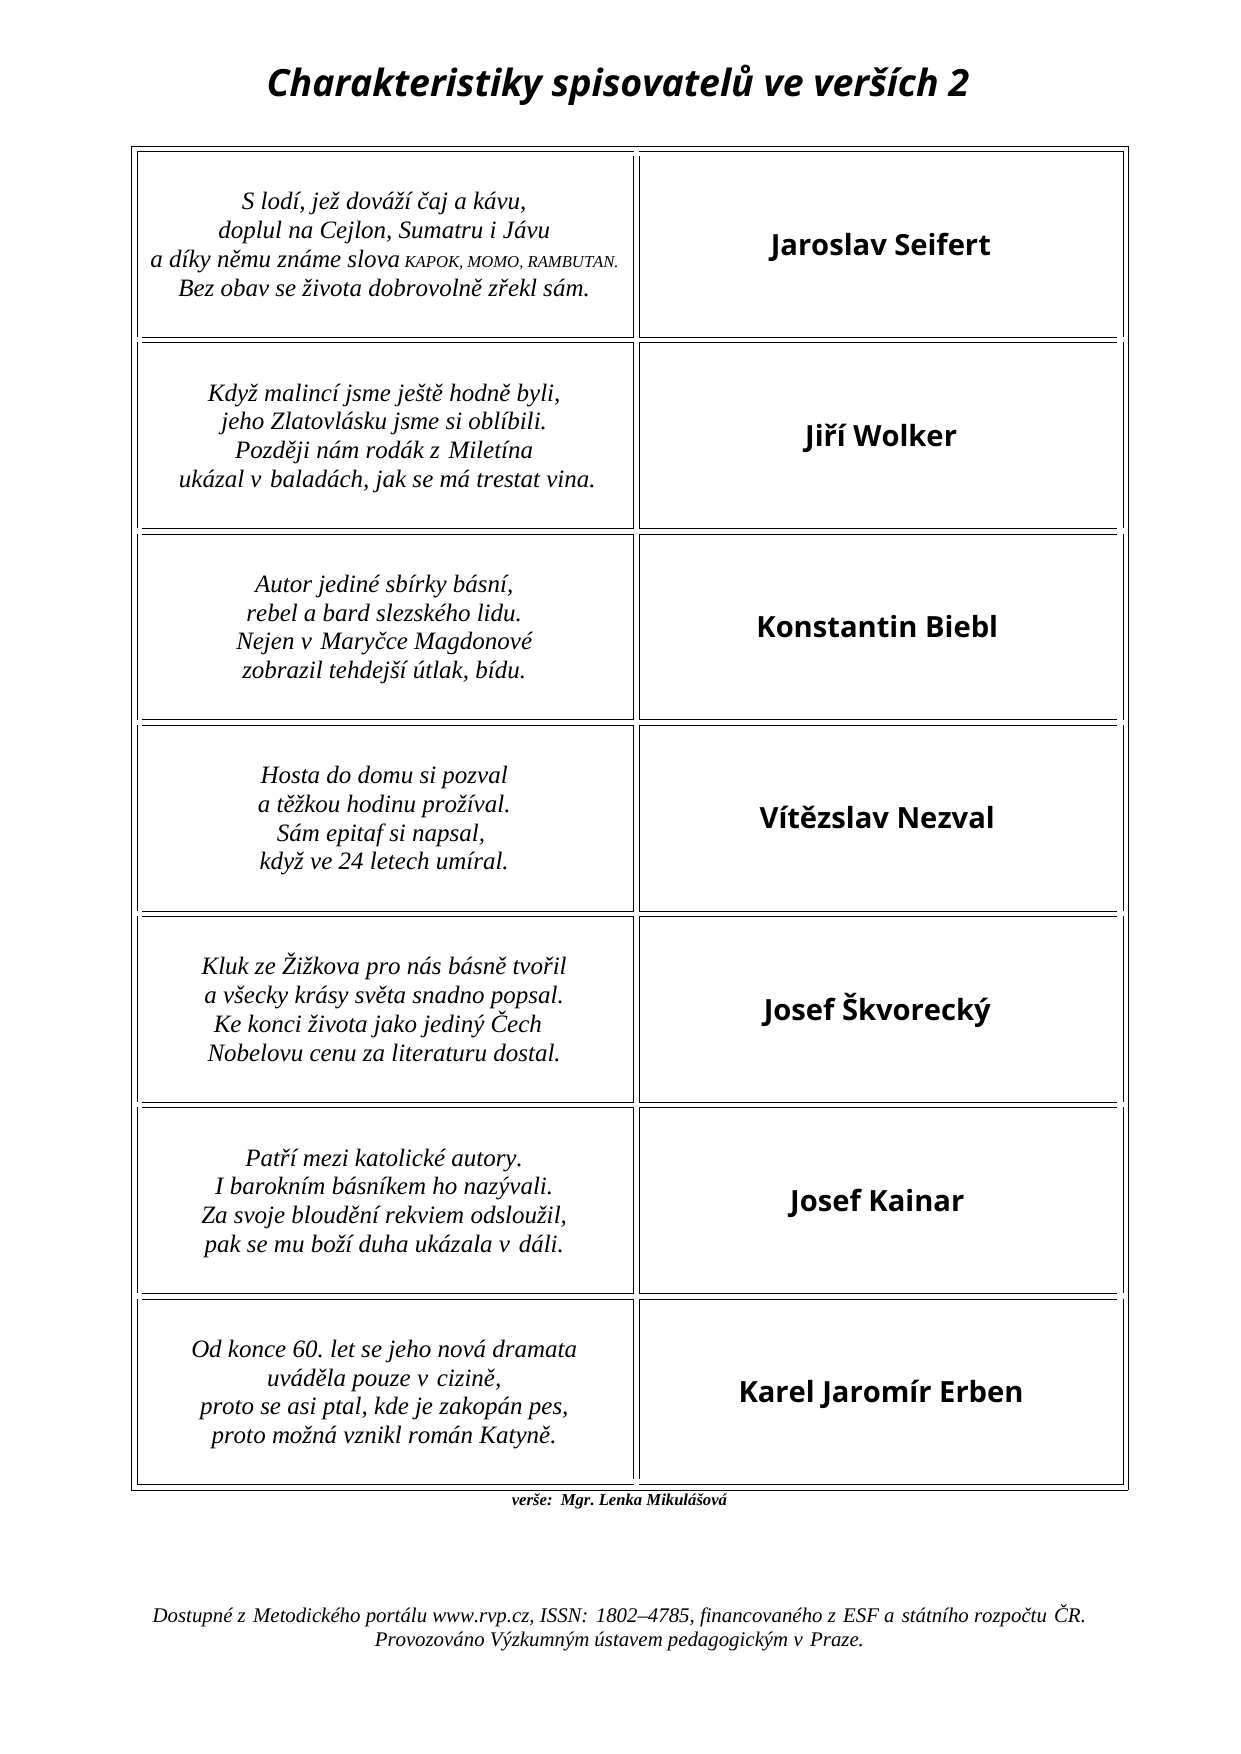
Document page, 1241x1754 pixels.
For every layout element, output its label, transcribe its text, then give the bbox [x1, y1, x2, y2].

table_header Jaroslav Seifert [636, 147, 1125, 337]
table_cell Od konce 60. let se jeho nová dramata uváděla pouze v cizině, proto se asi ptal, kde je zakopán pes, proto možná vznikl román Katyně. [134, 1293, 636, 1484]
table_cell Hosta do domu si pozval a těžkou hodinu prožíval. Sám epitaf si napsal, když ve 24 letech umíral. [134, 719, 636, 911]
table_cell Konstantin Biebl [636, 528, 1125, 719]
table_cell Jiří Wolker [636, 337, 1125, 528]
table_header S lodí, jež dováží čaj a kávu, doplul na Cejlon, Sumatru i Jávu a díky němu známe slova KAPOK, MOMO, RAMBUTAN. Bez obav se života dobrovolně zřekl sám. [134, 147, 636, 337]
table_cell Patří mezi katolické autory. I barokním básníkem ho nazývali. Za svoje bloudění rekviem odsloužil, pak se mu boží duha ukázala v dáli. [134, 1102, 636, 1293]
table_cell Josef Kainar [636, 1102, 1125, 1293]
table_cell Josef Škvorecký [636, 911, 1125, 1102]
table_cell Autor jediné sbírky básní, rebel a bard slezského lidu. Nejen v Maryčce Magdonové zobrazil tehdejší útlak, bídu. [134, 528, 636, 719]
text Charakteristiky spisovatelů ve verších 2 [148, 56, 1092, 107]
table_cell Když malincí jsme ještě hodně byli, jeho Zlatovlásku jsme si oblíbili. Později nám rodák z Miletína ukázal v baladách, jak se má trestat vina. [134, 337, 636, 528]
table_cell Vítězslav Nezval [636, 719, 1125, 911]
table_cell Kluk ze Žižkova pro nás básně tvořil a všecky krásy světa snadno popsal. Ke konci života jako jediný Čech Nobelovu cenu za literaturu dostal. [134, 911, 636, 1102]
table_cell Karel Jaromír Erben [636, 1293, 1125, 1484]
text verše: Mgr. Lenka Mikulášová [148, 1491, 1092, 1509]
